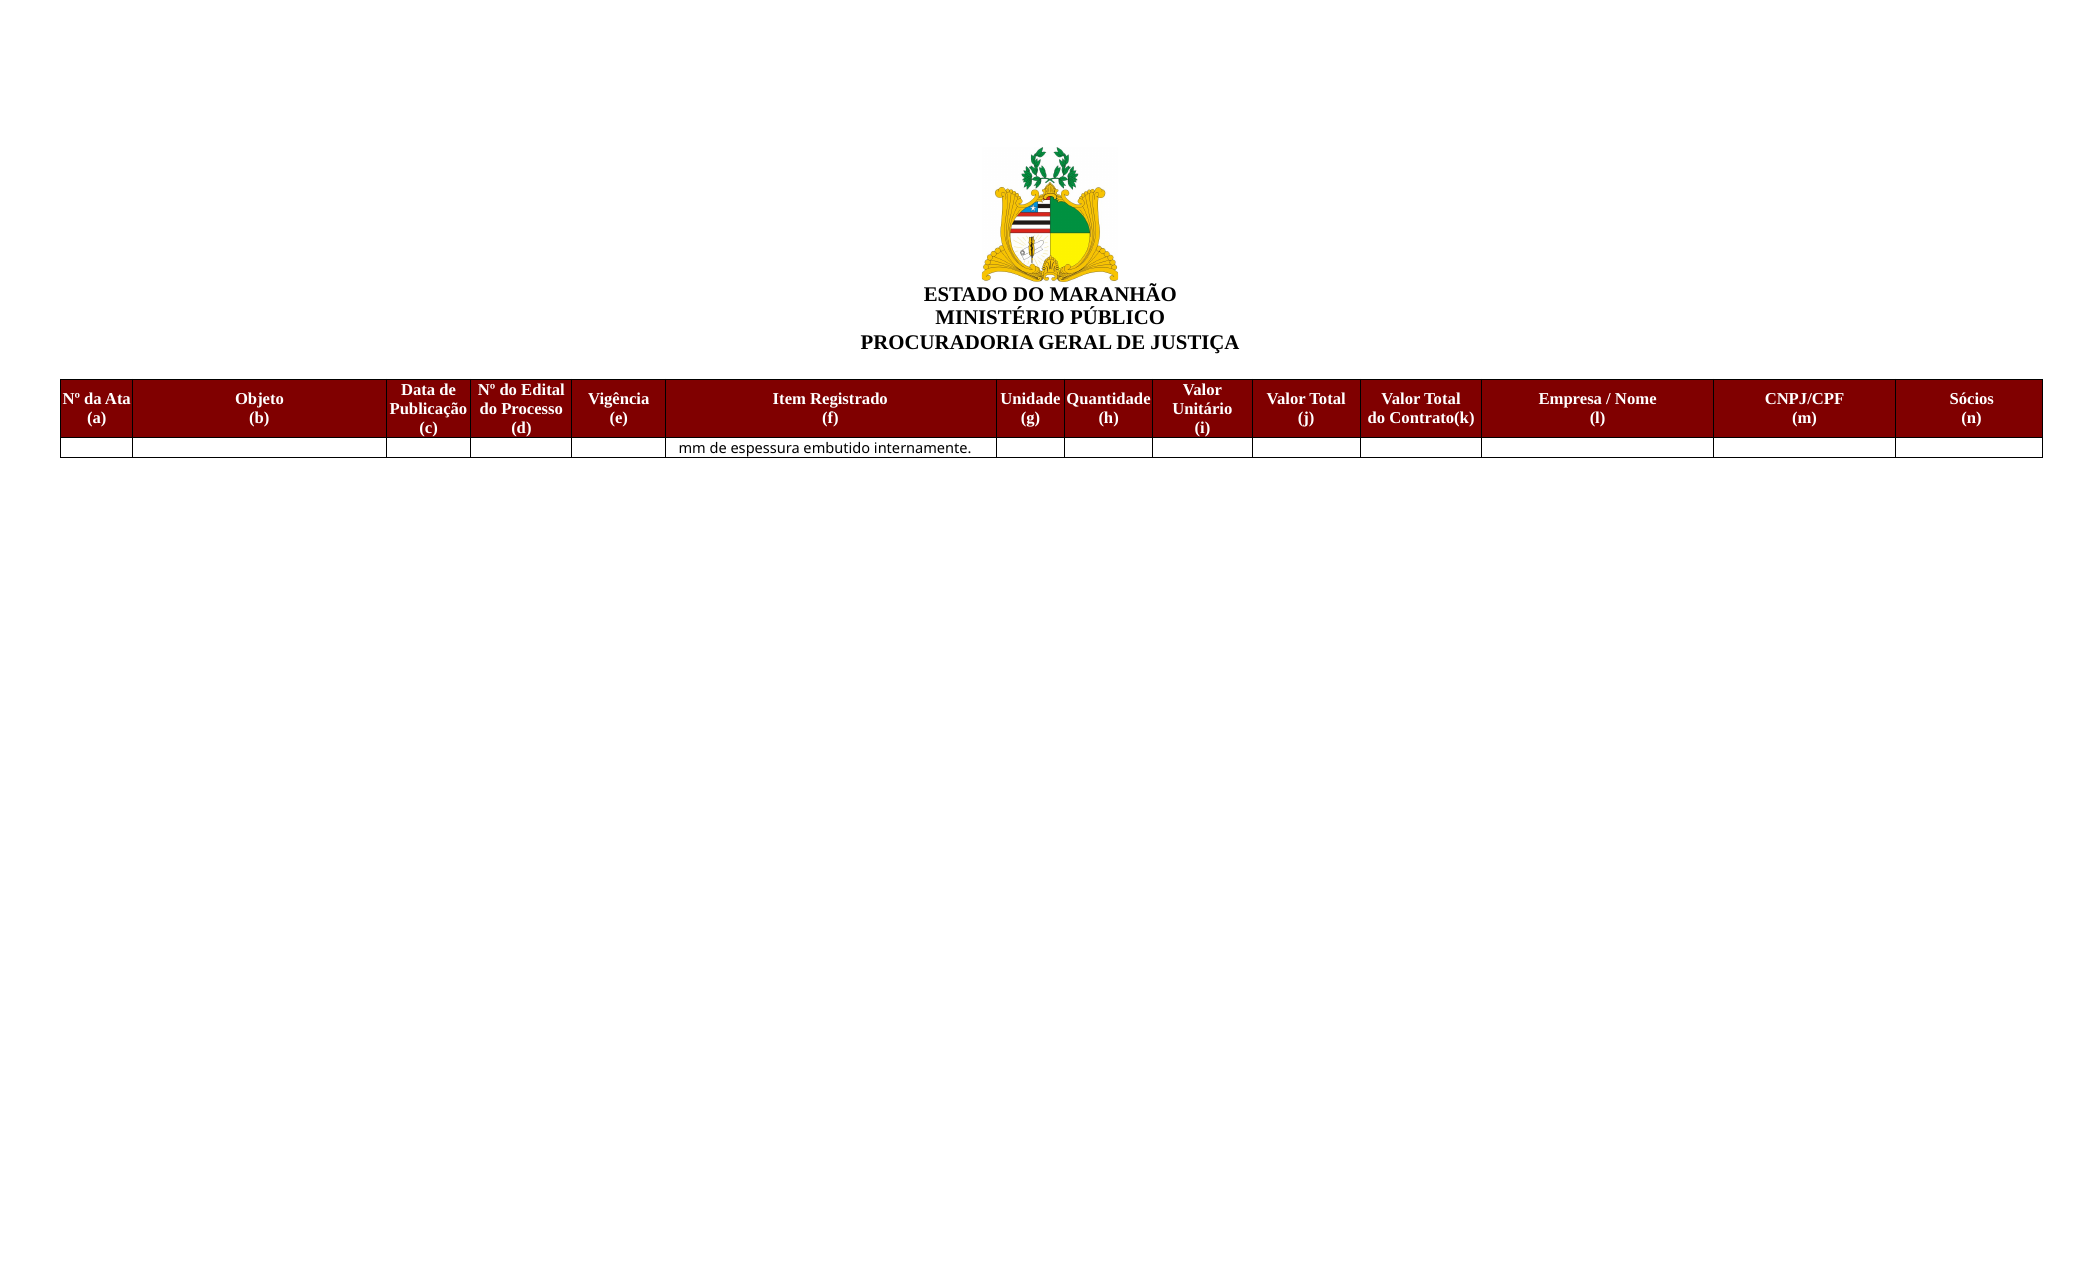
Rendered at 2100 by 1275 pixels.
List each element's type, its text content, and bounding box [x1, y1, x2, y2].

table_cell [1482, 438, 1713, 457]
table_header Unidade (g) [997, 380, 1064, 437]
table_cell [1896, 438, 2042, 457]
table_cell [387, 438, 470, 457]
table_cell [471, 438, 571, 457]
picture [981, 147, 1119, 282]
table_cell mm de espessura embutido internamente. [666, 438, 996, 457]
table_cell [997, 438, 1064, 457]
table_header Vigência (e) [572, 380, 665, 437]
table_cell [1361, 438, 1481, 457]
table_header Empresa / Nome (l) [1482, 380, 1713, 437]
table_header Objeto (b) [133, 380, 386, 437]
table_header Valor Unitário (i) [1153, 380, 1252, 437]
table_header Nº da Ata (a) [61, 380, 132, 437]
table_header Sócios (n) [1896, 380, 2042, 437]
table_header Valor Total do Contrato(k) [1361, 380, 1481, 437]
table_cell [61, 438, 132, 457]
table_header CNPJ/CPF (m) [1714, 380, 1895, 437]
table_header Nº do Edital do Processo (d) [471, 380, 571, 437]
table_cell [1714, 438, 1895, 457]
table_header Data de Publicação (c) [387, 380, 470, 437]
table_cell [1253, 438, 1360, 457]
table_header Valor Total (j) [1253, 380, 1360, 437]
table_cell [572, 438, 665, 457]
table_cell [1153, 438, 1252, 457]
table_header Quantidade (h) [1065, 380, 1152, 437]
table_header Item Registrado (f) [666, 380, 996, 437]
table_cell [1065, 438, 1152, 457]
